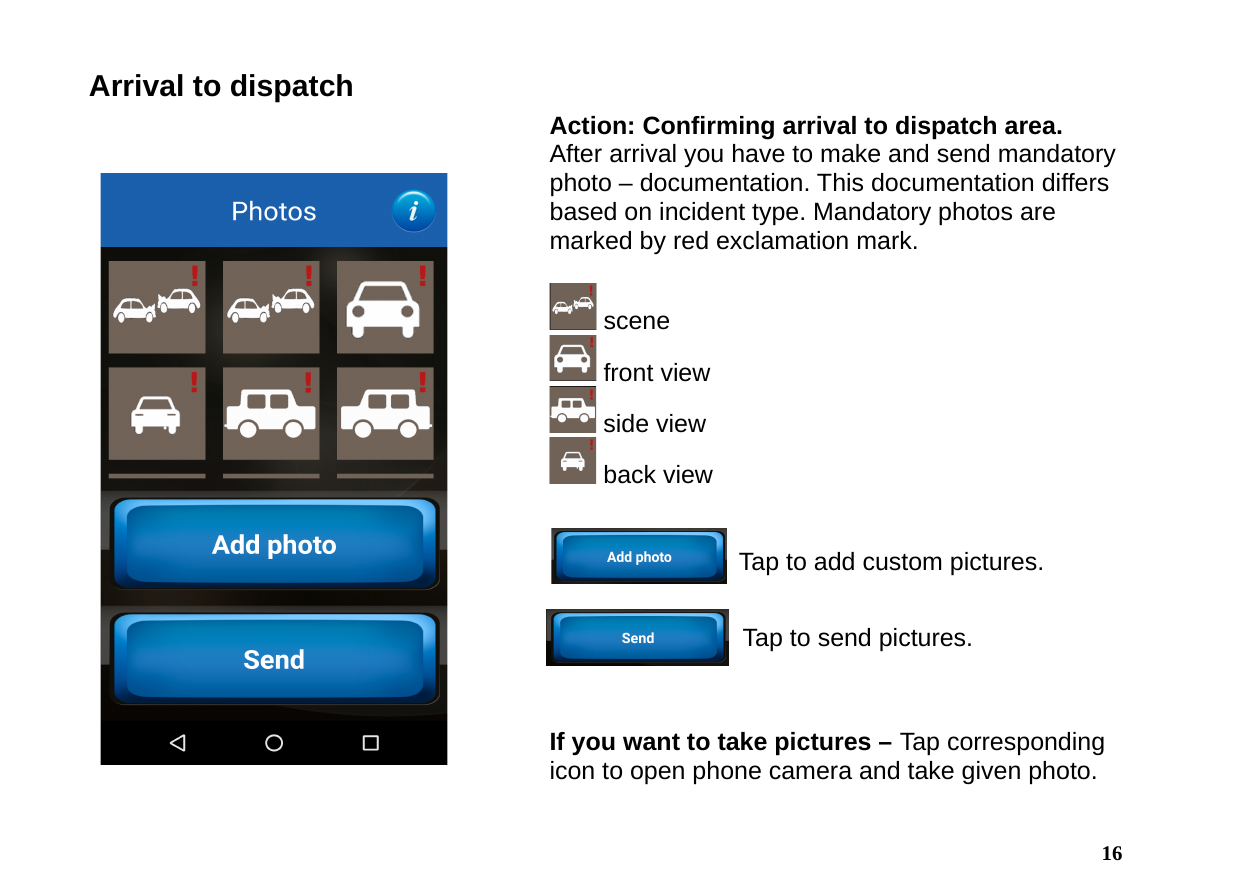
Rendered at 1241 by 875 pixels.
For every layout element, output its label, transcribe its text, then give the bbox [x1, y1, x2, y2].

picture [551, 528, 727, 584]
text side view [549, 386, 1122, 438]
text After arrival you have to make and send mandatory photo – documentation. This documentation differs based on incident type. Mandatory photos are marked by red exclamation mark. [549, 139, 1122, 254]
text Action: Confirming arrival to dispatch area. [549, 111, 1122, 139]
picture [549, 335, 597, 381]
text back view [549, 438, 1122, 489]
picture [549, 386, 597, 433]
picture [549, 437, 597, 484]
text If you want to take pictures – Tap corresponding icon to open phone camera and take given photo. [549, 727, 1122, 785]
picture [100, 173, 448, 765]
text Tap to send pictures. [729, 622, 1122, 651]
text front view [549, 335, 1122, 386]
picture [546, 609, 729, 666]
subtitle Arrival to dispatch [89, 68, 532, 102]
text scene [549, 284, 1122, 335]
text Tap to add custom pictures. [727, 547, 1122, 576]
picture [549, 283, 597, 330]
